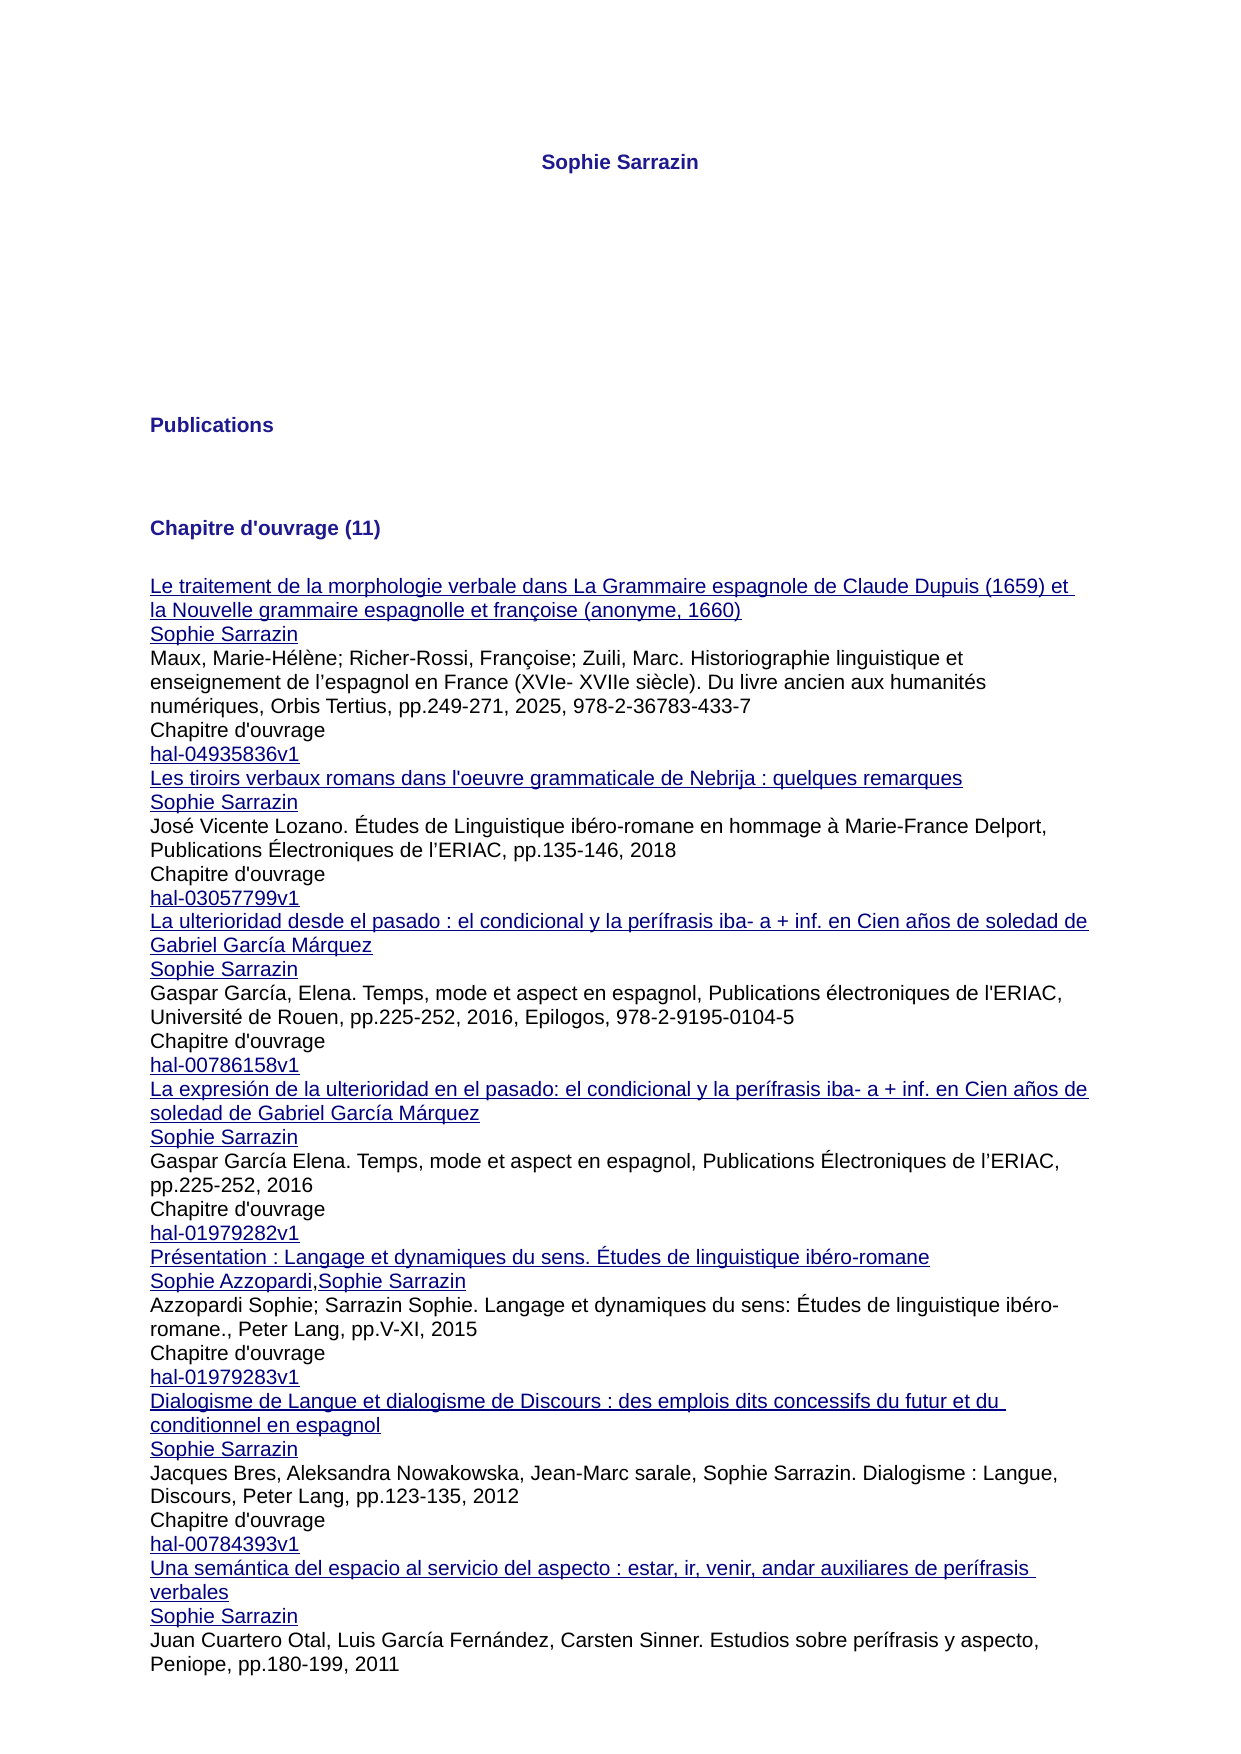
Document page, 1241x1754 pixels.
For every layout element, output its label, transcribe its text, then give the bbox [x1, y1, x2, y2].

table_cell La expresión de la ulterioridad en el pasado: el condicional y la perífrasis iba- a + inf. en Cien años de soledad de Gabriel García Márquez Sophie Sarrazin Gaspar García Elena. Temps, mode et aspect en espagnol, Publications Électroniques de l’ERIAC, pp.225-252, 2016 Chapitre d'ouvrage hal-01979282v1 [150, 1077, 1090, 1245]
subtitle Chapitre d'ouvrage (11) [150, 516, 1090, 539]
table_header Le traitement de la morphologie verbale dans La Grammaire espagnole de Claude Dupuis (1659) et la Nouvelle grammaire espagnolle et françoise (anonyme, 1660) Sophie Sarrazin Maux, Marie-Hélène; Richer-Rossi, Françoise; Zuili, Marc. Historiographie linguistique et enseignement de l’espagnol en France (XVIe- XVIIe siècle). Du livre ancien aux humanités numériques, Orbis Tertius, pp.249-271, 2025, 978-2-36783-433-7 Chapitre d'ouvrage hal-04935836v1 [150, 574, 1090, 766]
table_cell Dialogisme de Langue et dialogisme de Discours : des emplois dits concessifs du futur et du conditionnel en espagnol Sophie Sarrazin Jacques Bres, Aleksandra Nowakowska, Jean-Marc sarale, Sophie Sarrazin. Dialogisme : Langue, Discours, Peter Lang, pp.123-135, 2012 Chapitre d'ouvrage hal-00784393v1 [150, 1389, 1090, 1556]
table_cell La ulterioridad desde el pasado : el condicional y la perífrasis iba- a + inf. en Cien años de soledad de Gabriel García Márquez Sophie Sarrazin Gaspar García, Elena. Temps, mode et aspect en espagnol, Publications électroniques de l'ERIAC, Université de Rouen, pp.225-252, 2016, Epilogos, 978-2-9195-0104-5 Chapitre d'ouvrage hal-00786158v1 [150, 909, 1090, 1077]
subtitle Sophie Sarrazin [150, 150, 1090, 174]
subtitle Publications [150, 412, 1090, 436]
table_cell Présentation : Langage et dynamiques du sens. Études de linguistique ibéro-romane Sophie Azzopardi,Sophie Sarrazin Azzopardi Sophie; Sarrazin Sophie. Langage et dynamiques du sens: Études de linguistique ibéro-romane., Peter Lang, pp.V-XI, 2015 Chapitre d'ouvrage hal-01979283v1 [150, 1245, 1090, 1388]
table_cell Les tiroirs verbaux romans dans l'oeuvre grammaticale de Nebrija : quelques remarques Sophie Sarrazin José Vicente Lozano. Études de Linguistique ibéro-romane en hommage à Marie-France Delport, Publications Électroniques de l’ERIAC, pp.135-146, 2018 Chapitre d'ouvrage hal-03057799v1 [150, 766, 1090, 909]
table_cell Una semántica del espacio al servicio del aspecto : estar, ir, venir, andar auxiliares de perífrasis verbales Sophie Sarrazin Juan Cuartero Otal, Luis García Fernández, Carsten Sinner. Estudios sobre perífrasis y aspecto, Peniope, pp.180-199, 2011 [150, 1556, 1090, 1676]
